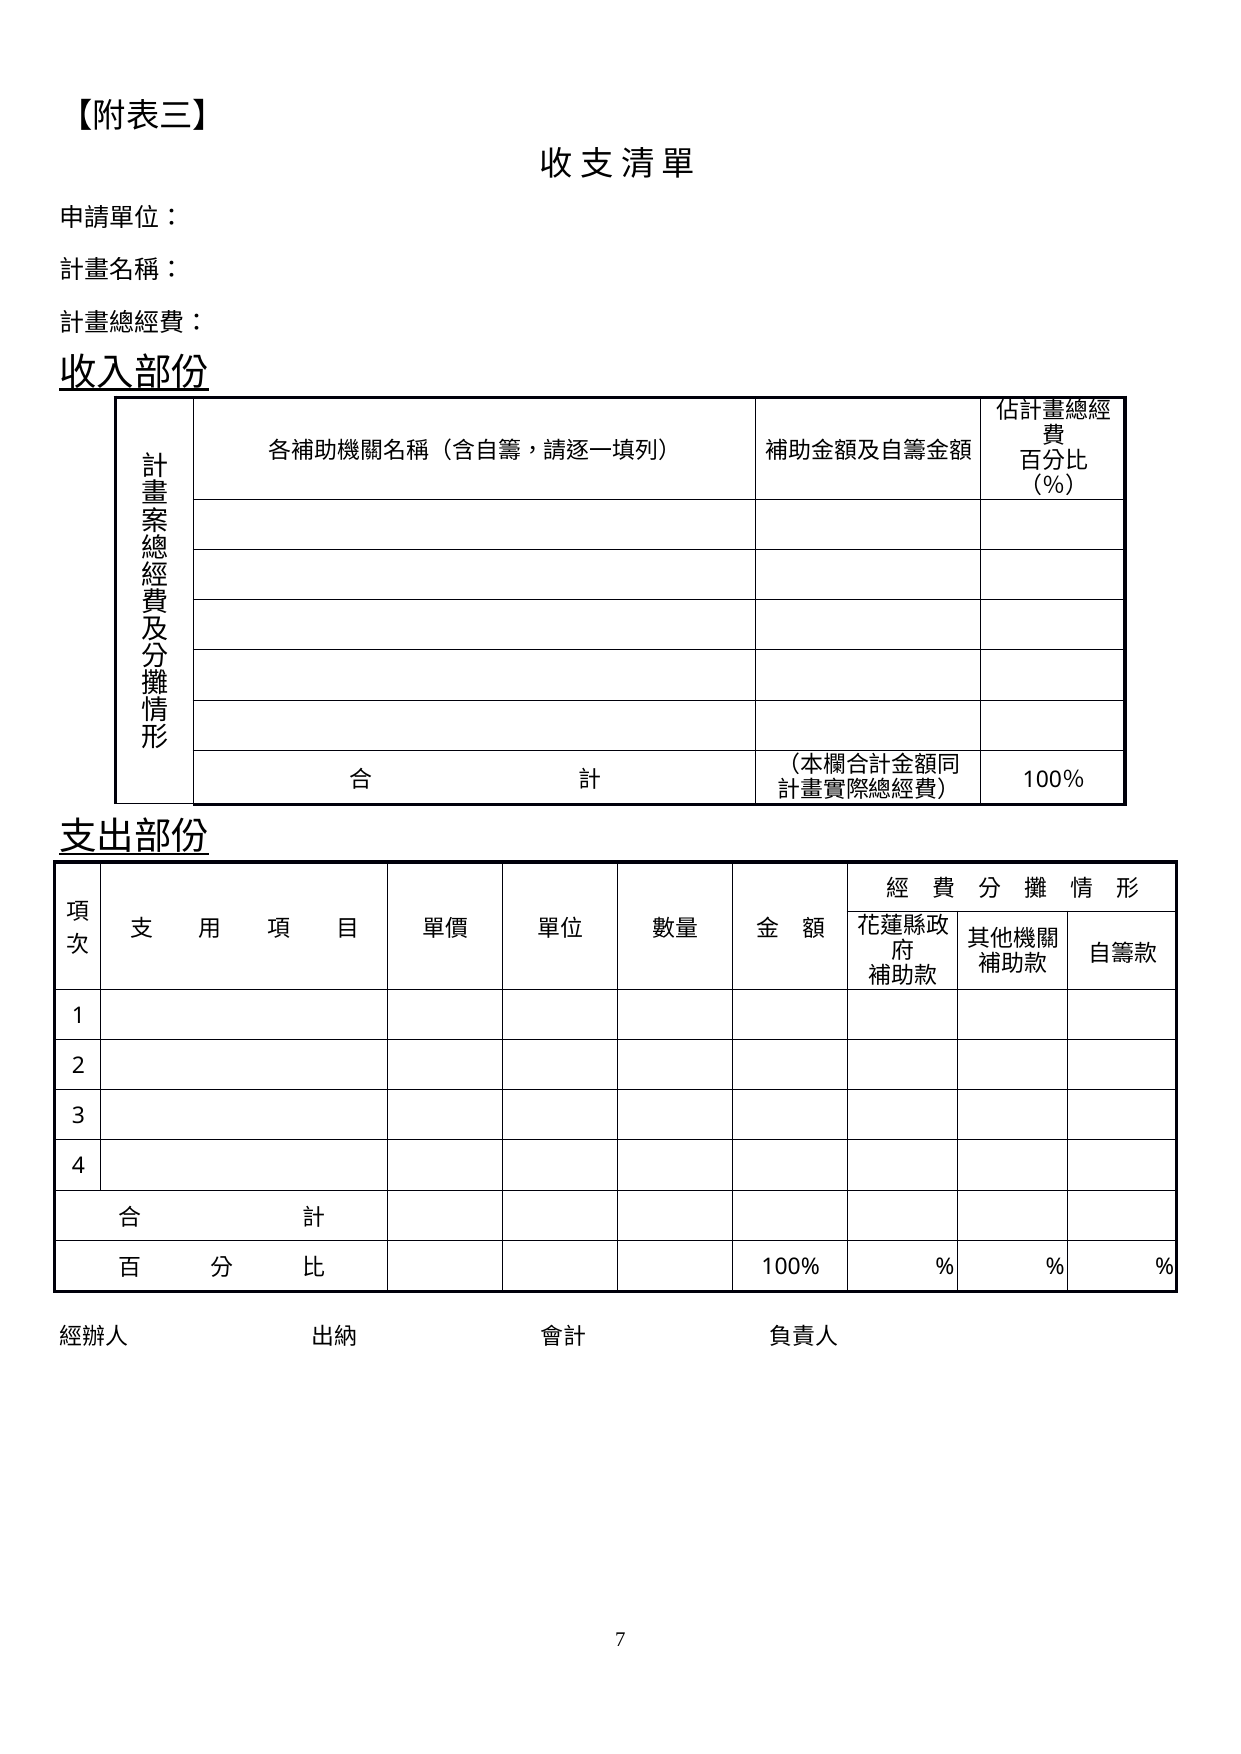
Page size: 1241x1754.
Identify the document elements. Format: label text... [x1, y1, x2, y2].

table_cell [1068, 1090, 1175, 1139]
table_cell [733, 990, 847, 1039]
table_cell [733, 1191, 847, 1240]
table_cell [848, 1090, 957, 1139]
table_cell 合 計 [194, 751, 755, 803]
table_cell [958, 1191, 1067, 1240]
table_cell [194, 550, 755, 599]
table_header 補助金額及自籌金額 [756, 399, 980, 499]
table_cell 花蓮縣政府 補助款 [848, 912, 957, 989]
table_cell [618, 1241, 732, 1290]
text 【附表三】 [59, 89, 1181, 137]
table_header 經 費 分 攤 情 形 [848, 864, 1175, 911]
table_cell [194, 600, 755, 649]
table_header 數量 [618, 864, 732, 989]
table_cell [848, 1191, 957, 1240]
table_cell [503, 1090, 617, 1139]
table_cell 其他機關 補助款 [958, 912, 1067, 989]
table_cell [618, 990, 732, 1039]
table_cell 100％ [981, 751, 1123, 803]
text 收 支 清 單 [59, 137, 1175, 185]
table_cell [981, 701, 1123, 750]
table_cell [733, 1140, 847, 1189]
table_cell [756, 500, 980, 549]
table_cell [1068, 1040, 1175, 1089]
table_cell 自籌款 [1068, 912, 1175, 989]
table_cell [503, 1140, 617, 1189]
table_cell [388, 1241, 502, 1290]
table_cell [388, 1090, 502, 1139]
table_cell [101, 1090, 387, 1139]
table_cell [981, 500, 1123, 549]
table_header 單位 [503, 864, 617, 989]
table_cell [194, 701, 755, 750]
table_cell [618, 1191, 732, 1240]
text 支出部份 [59, 806, 1181, 860]
table_cell [388, 1040, 502, 1089]
table_cell [756, 650, 980, 699]
table_cell [958, 1040, 1067, 1089]
table_cell 3 [56, 1090, 100, 1139]
table_cell [1068, 1191, 1175, 1240]
table_cell [981, 600, 1123, 649]
table_cell 4 [56, 1140, 100, 1189]
table_header 各補助機關名稱（含自籌，請逐一填列） [194, 399, 755, 499]
table_cell [756, 550, 980, 599]
table_cell % [958, 1241, 1067, 1290]
table_cell [981, 650, 1123, 699]
table_cell [733, 1040, 847, 1089]
table_header 佔計畫總經費 百分比（％） [981, 399, 1123, 499]
table_cell [388, 1140, 502, 1189]
table_cell [958, 1140, 1067, 1189]
table_header 項次 [56, 864, 100, 989]
table_cell [101, 1040, 387, 1089]
table_cell [756, 600, 980, 649]
table_cell （本欄合計金額同 計畫實際總經費） [756, 751, 980, 803]
table_cell [503, 1040, 617, 1089]
table_cell [503, 1241, 617, 1290]
table_cell [101, 990, 387, 1039]
text 計畫名稱： [59, 237, 1181, 289]
text 申請單位： [59, 185, 1181, 237]
table_cell % [848, 1241, 957, 1290]
table_cell [733, 1090, 847, 1139]
table_cell [848, 990, 957, 1039]
table_cell 合 計 [56, 1191, 387, 1240]
table_cell [1068, 1140, 1175, 1189]
table_cell [194, 500, 755, 549]
table_cell [958, 1090, 1067, 1139]
table_cell 1 [56, 990, 100, 1039]
table_cell [1068, 990, 1175, 1039]
table_cell [388, 1191, 502, 1240]
table_cell 100% [733, 1241, 847, 1290]
table_cell [848, 1140, 957, 1189]
table_cell % [1068, 1241, 1175, 1290]
table_header 支 用 項 目 [101, 864, 387, 989]
table_cell [756, 701, 980, 750]
table_cell 2 [56, 1040, 100, 1089]
table_cell [503, 1191, 617, 1240]
table_cell [618, 1090, 732, 1139]
table_cell [388, 990, 502, 1039]
table_cell [848, 1040, 957, 1089]
table_cell [503, 990, 617, 1039]
table_cell [981, 550, 1123, 599]
text 收入部份 [59, 341, 1181, 396]
table_cell 百 分 比 [56, 1241, 387, 1290]
table_header 計畫案總經費及分攤情形 [117, 399, 193, 803]
table_cell [101, 1140, 387, 1189]
table_cell [194, 650, 755, 699]
table_cell [618, 1140, 732, 1189]
table_cell [618, 1040, 732, 1089]
text 計畫總經費： [59, 289, 1181, 341]
table_header 單價 [388, 864, 502, 989]
text 經辦人 出納 會計 負責人 [59, 1318, 1181, 1351]
table_header 金 額 [733, 864, 847, 989]
table_cell [958, 990, 1067, 1039]
